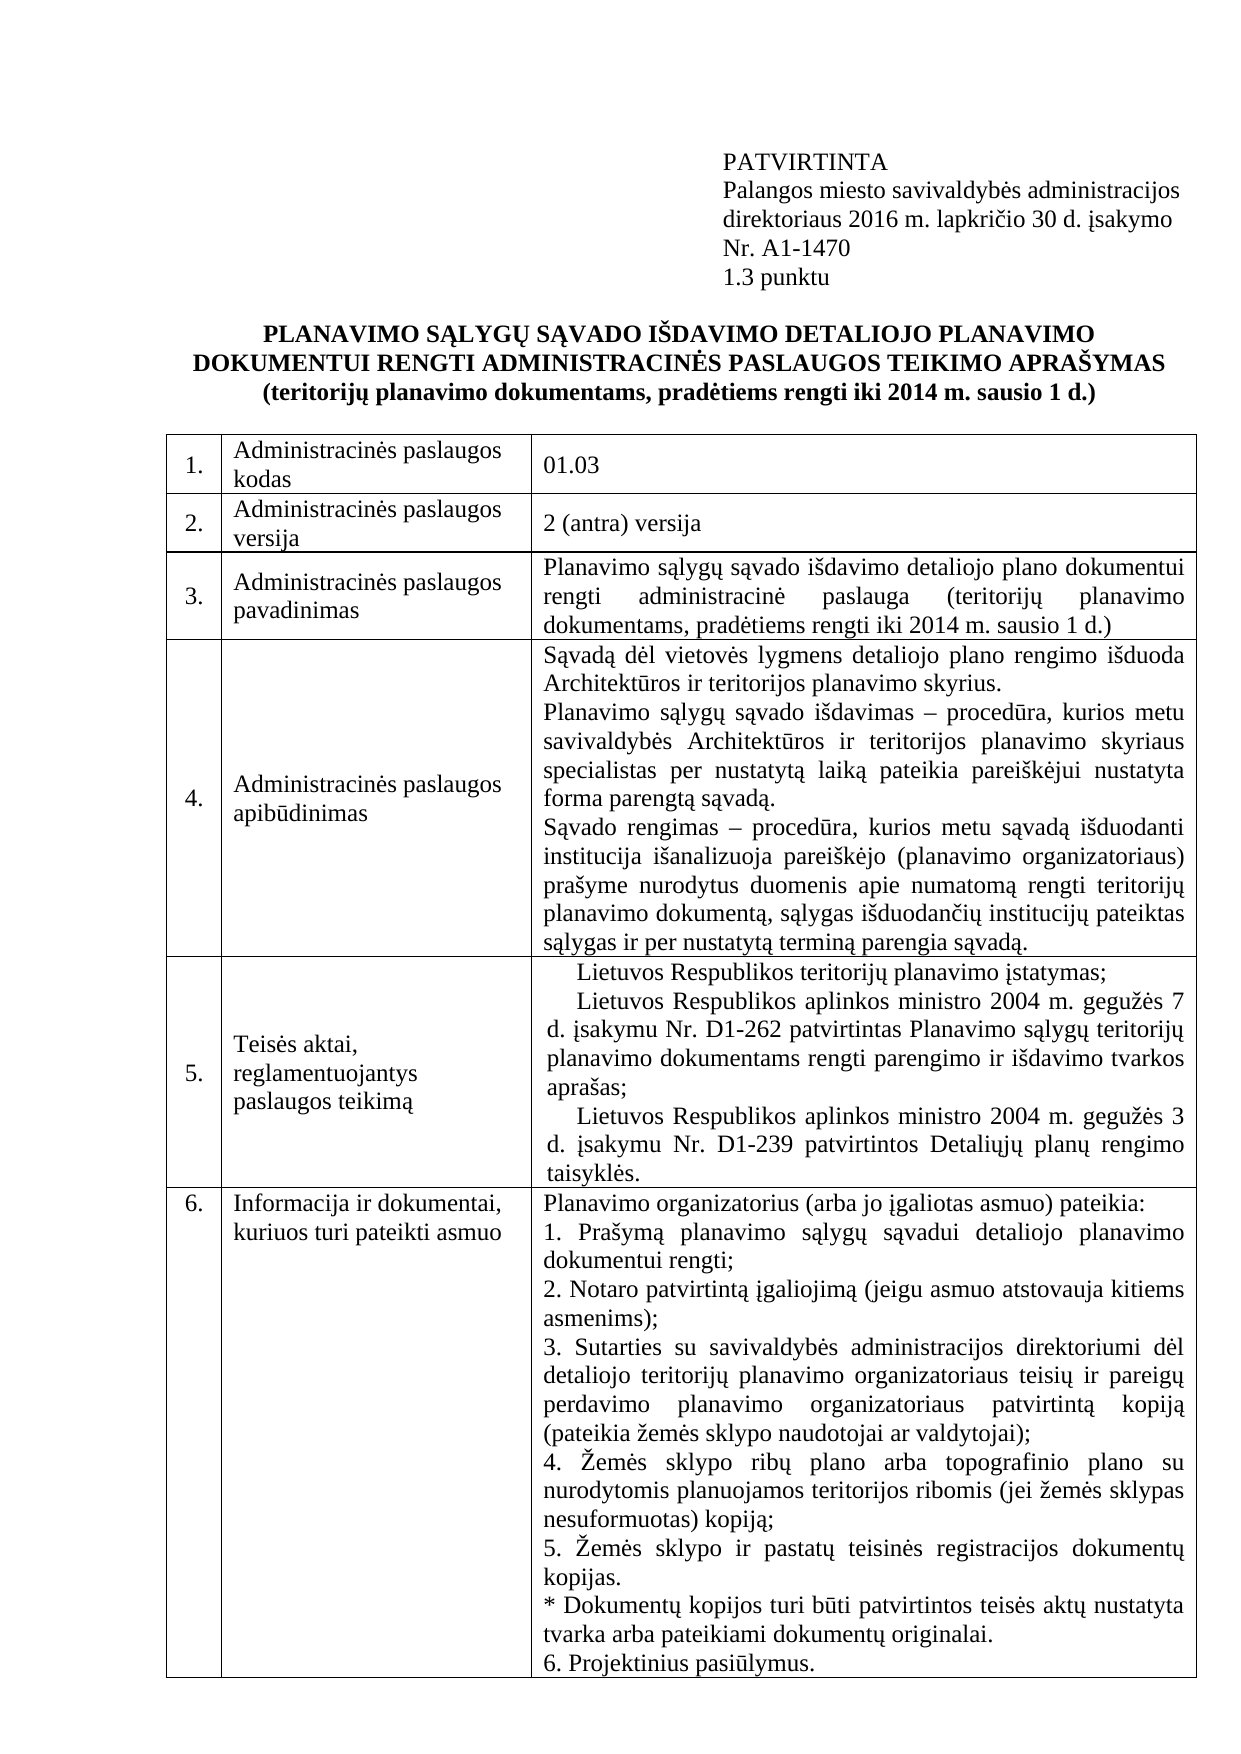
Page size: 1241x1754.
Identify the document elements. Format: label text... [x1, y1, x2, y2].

table_cell Administracinės paslaugos apibūdinimas [222, 640, 531, 956]
table_cell [1197, 551, 1226, 639]
text Palangos miesto savivaldybės administracijos [723, 176, 1181, 204]
table_cell 4. [167, 640, 221, 956]
table_cell Administracinės paslaugos versija [222, 494, 531, 551]
table_cell  Lietuvos Respublikos teritorijų planavimo įstatymas;  Lietuvos Respublikos aplinkos ministro 2004 m. gegužės 7 d. įsakymu Nr. D1-262 patvirtintas Planavimo sąlygų teritorijų planavimo dokumentams rengti parengimo ir išdavimo tvarkos aprašas;  Lietuvos Respublikos aplinkos ministro 2004 m. gegužės 3 d. įsakymu Nr. D1-239 patvirtintos Detaliųjų planų rengimo taisyklės. [532, 957, 1196, 1187]
text Nr. A1-1470 [723, 233, 1181, 262]
table_cell 5. [167, 957, 221, 1187]
table_cell Teisės aktai, reglamentuojantys paslaugos teikimą [222, 957, 531, 1187]
table_cell [1197, 668, 1226, 956]
table_cell Administracinės paslaugos pavadinimas [222, 553, 531, 639]
text PATVIRTINTA [723, 147, 1181, 176]
table_cell Informacija ir dokumentai, kuriuos turi pateikti asmuo [222, 1188, 531, 1677]
table_header [1197, 434, 1226, 493]
text 1.3 punktu [723, 262, 1181, 291]
table_cell [1197, 956, 1226, 1187]
table_cell 2 (antra) versija [532, 494, 1196, 551]
text (teritorijų planavimo dokumentams, pradėtiems rengti iki 2014 m. sausio 1 d.) [177, 377, 1181, 406]
table_cell Planavimo sąlygų sąvado išdavimo detaliojo plano dokumentui rengti administracinė paslauga (teritorijų planavimo dokumentams, pradėtiems rengti iki 2014 m. sausio 1 d.) [532, 553, 1196, 639]
table_cell 2. [167, 494, 221, 551]
text Planavimo sąlygų sąvado išdavimO detaliojo planavimo dokumeNtui rengti administracinės PASLAUGOS TEIKIMO APRAŠYMAS [177, 319, 1181, 377]
table_cell 3. [167, 553, 221, 639]
text direktoriaus 2016 m. lapkričio 30 d. įsakymo [723, 204, 1181, 233]
table_header 1. [167, 435, 221, 493]
table_header 01.03 [532, 435, 1196, 493]
table_header Administracinės paslaugos kodas [222, 435, 531, 493]
table_cell [1197, 493, 1226, 551]
table_cell [1197, 1217, 1226, 1677]
table_cell 6. [167, 1188, 221, 1677]
